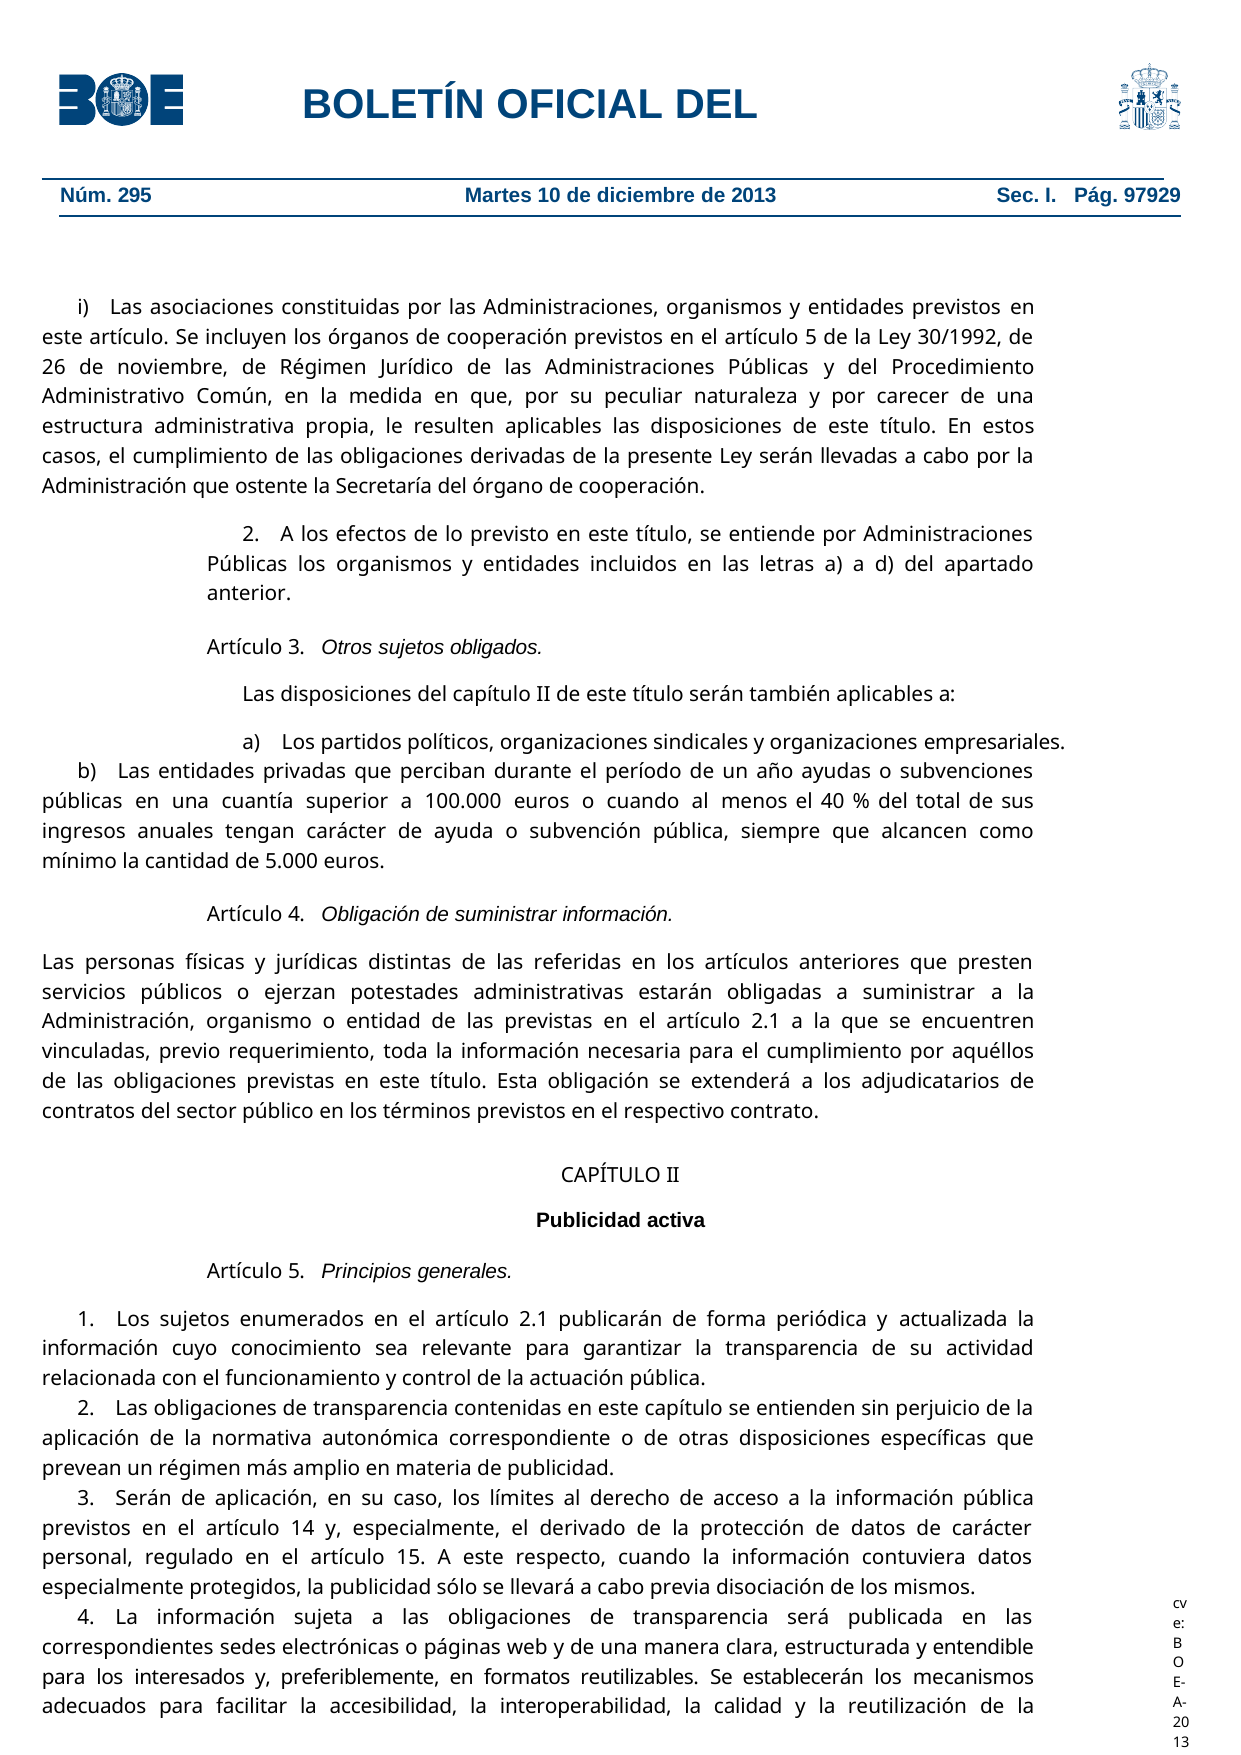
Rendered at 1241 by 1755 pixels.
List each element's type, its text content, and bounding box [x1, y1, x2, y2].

text CAPÍTULO II [42, 1160, 1199, 1188]
list Las entidades privadas que perciban durante el período de un año ayudas o subvenciones públicas en una cuantía superior a 100.000 euros o cuando al menos el 40 % del total de sus ingresos anuales tengan carácter de ayuda o subvención pública, siempre que alcancen como mínimo la cantidad de 5.000 euros. [42, 757, 1035, 874]
list Los partidos políticos, organizaciones sindicales y organizaciones empresariales. [242, 727, 1199, 755]
text Las disposiciones del capítulo II de este título serán también aplicables a: [242, 679, 1199, 708]
subtitle Núm. 295 Martes 10 de diciembre de 2013 Sec. I. Pág. 97929 [42, 183, 1199, 207]
list cve: BOE-A-2013-12887 [1173, 1593, 1191, 1754]
list Los sujetos enumerados en el artículo 2.1 publicarán de forma periódica y actualizada la información cuyo conocimiento sea relevante para garantizar la transparencia de su actividad relacionada con el funcionamiento y control de la actuación pública. [42, 1304, 1034, 1392]
text Artículo 3. Otros sujetos obligados. [207, 632, 1199, 661]
list Serán de aplicación, en su caso, los límites al derecho de acceso a la información pública previstos en el artículo 14 y, especialmente, el derivado de la protección de datos de carácter personal, regulado en el artículo 15. A este respecto, cuando la información contuviera datos especialmente protegidos, la publicidad sólo se llevará a cabo previa disociación de los mismos. [42, 1483, 1034, 1601]
text Artículo 4. Obligación de suministrar información. [207, 899, 1199, 928]
text Artículo 5. Principios generales. [207, 1256, 1199, 1285]
list La información sujeta a las obligaciones de transparencia será publicada en las correspondientes sedes electrónicas o páginas web y de una manera clara, estructurada y entendible para los interesados y, preferiblemente, en formatos reutilizables. Se establecerán los mecanismos adecuados para facilitar la accesibilidad, la interoperabilidad, la calidad y la reutilización de la [42, 1602, 1034, 1720]
list A los efectos de lo previsto en este título, se entiende por Administraciones Públicas los organismos y entidades incluidos en las letras a) a d) del apartado anterior. [207, 519, 1034, 607]
list Las obligaciones de transparencia contenidas en este capítulo se entienden sin perjuicio de la aplicación de la normativa autonómica correspondiente o de otras disposiciones específicas que prevean un régimen más amplio en materia de publicidad. [42, 1393, 1035, 1481]
text Las personas físicas y jurídicas distintas de las referidas en los artículos anteriores que presten servicios públicos o ejerzan potestades administrativas estarán obligadas a suministrar a la Administración, organismo o entidad de las previstas en el artículo 2.1 a la que se encuentren vinculadas, previo requerimiento, toda la información necesaria para el cumplimiento por aquéllos de las obligaciones previstas en este título. Esta obligación se extenderá a los adjudicatarios de contratos del sector público en los términos previstos en el respectivo contrato. [42, 947, 1034, 1124]
list Las asociaciones constituidas por las Administraciones, organismos y entidades previstos en este artículo. Se incluyen los órganos de cooperación previstos en el artículo 5 de la Ley 30/1992, de 26 de noviembre, de Régimen Jurídico de las Administraciones Públicas y del Procedimiento Administrativo Común, en la medida en que, por su peculiar naturaleza y por carecer de una estructura administrativa propia, le resulten aplicables las disposiciones de este título. En estos casos, el cumplimiento de las obligaciones derivadas de la presente Ley serán llevadas a cabo por la Administración que ostente la Secretaría del órgano de cooperación. [42, 292, 1034, 499]
text Publicidad activa [42, 1207, 1199, 1231]
